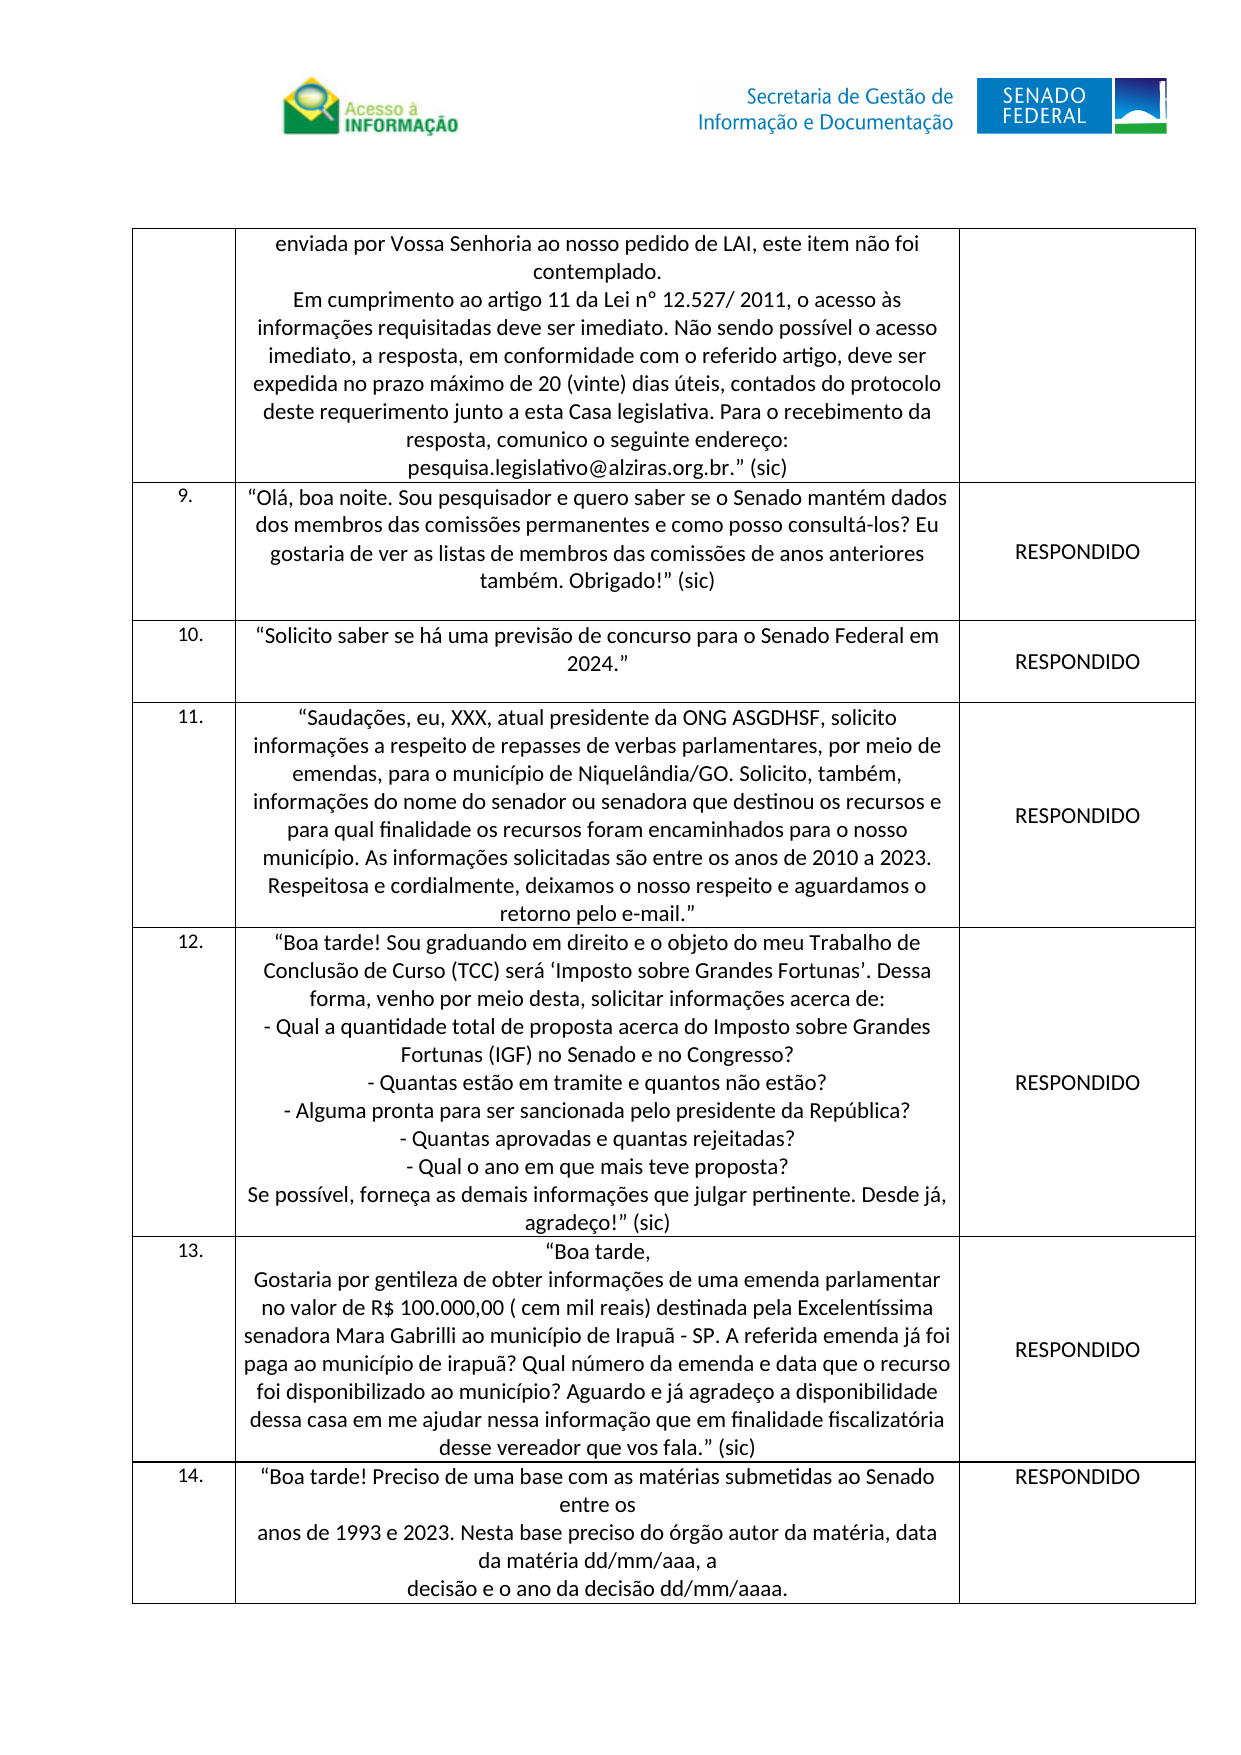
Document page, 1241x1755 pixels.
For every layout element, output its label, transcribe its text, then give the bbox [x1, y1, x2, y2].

table_cell “Olá, boa noite. Sou pesquisador e quero saber se o Senado mantém dados dos membros das comissões permanentes e como posso consultá-los? Eu gostaria de ver as listas de membros das comissões de anos anteriores também. Obrigado!” (sic) [236, 483, 959, 620]
table_cell [960, 229, 1195, 482]
table_cell [133, 621, 235, 702]
table_cell RESPONDIDO [960, 928, 1195, 1236]
table_cell RESPONDIDO [960, 1463, 1195, 1603]
table_cell [133, 703, 235, 927]
table_cell [133, 1463, 235, 1603]
table_cell RESPONDIDO [960, 1237, 1195, 1461]
table_cell [133, 483, 235, 620]
table_cell “Boa tarde! Sou graduando em direito e o objeto do meu Trabalho de Conclusão de Curso (TCC) será ‘Imposto sobre Grandes Fortunas’. Dessa forma, venho por meio desta, solicitar informações acerca de: - Qual a quantidade total de proposta acerca do Imposto sobre Grandes Fortunas (IGF) no Senado e no Congresso? - Quantas estão em tramite e quantos não estão? - Alguma pronta para ser sancionada pelo presidente da República? - Quantas aprovadas e quantas rejeitadas? - Qual o ano em que mais teve proposta? Se possível, forneça as demais informações que julgar pertinente. Desde já, agradeço!” (sic) [236, 928, 959, 1236]
table_cell [133, 1237, 235, 1461]
table_cell [133, 229, 235, 482]
table_cell RESPONDIDO [960, 703, 1195, 927]
table_cell “Saudações, eu, XXX, atual presidente da ONG ASGDHSF, solicito informações a respeito de repasses de verbas parlamentares, por meio de emendas, para o município de Niquelândia/GO. Solicito, também, informações do nome do senador ou senadora que destinou os recursos e para qual finalidade os recursos foram encaminhados para o nosso município. As informações solicitadas são entre os anos de 2010 a 2023. Respeitosa e cordialmente, deixamos o nosso respeito e aguardamos o retorno pelo e-mail.” [236, 703, 959, 927]
table_cell “Solicito saber se há uma previsão de concurso para o Senado Federal em 2024.” [236, 621, 959, 702]
table_cell “Boa tarde, Gostaria por gentileza de obter informações de uma emenda parlamentar no valor de R$ 100.000,00 ( cem mil reais) destinada pela Excelentíssima senadora Mara Gabrilli ao município de Irapuã - SP. A referida emenda já foi paga ao município de irapuã? Qual número da emenda e data que o recurso foi disponibilizado ao município? Aguardo e já agradeço a disponibilidade dessa casa em me ajudar nessa informação que em finalidade fiscalizatória desse vereador que vos fala.” (sic) [236, 1237, 959, 1461]
table_cell enviada por Vossa Senhoria ao nosso pedido de LAI, este item não foi contemplado. Em cumprimento ao artigo 11 da Lei nº 12.527/ 2011, o acesso às informações requisitadas deve ser imediato. Não sendo possível o acesso imediato, a resposta, em conformidade com o referido artigo, deve ser expedida no prazo máximo de 20 (vinte) dias úteis, contados do protocolo deste requerimento junto a esta Casa legislativa. Para o recebimento da resposta, comunico o seguinte endereço: pesquisa.legislativo@alziras.org.br.” (sic) [236, 229, 959, 482]
table_cell RESPONDIDO [960, 483, 1195, 620]
table_cell “Boa tarde! Preciso de uma base com as matérias submetidas ao Senado entre os anos de 1993 e 2023. Nesta base preciso do órgão autor da matéria, data da matéria dd/mm/aaa, a decisão e o ano da decisão dd/mm/aaaa. [236, 1463, 959, 1603]
table_cell RESPONDIDO [960, 621, 1195, 702]
table_cell [133, 928, 235, 1236]
